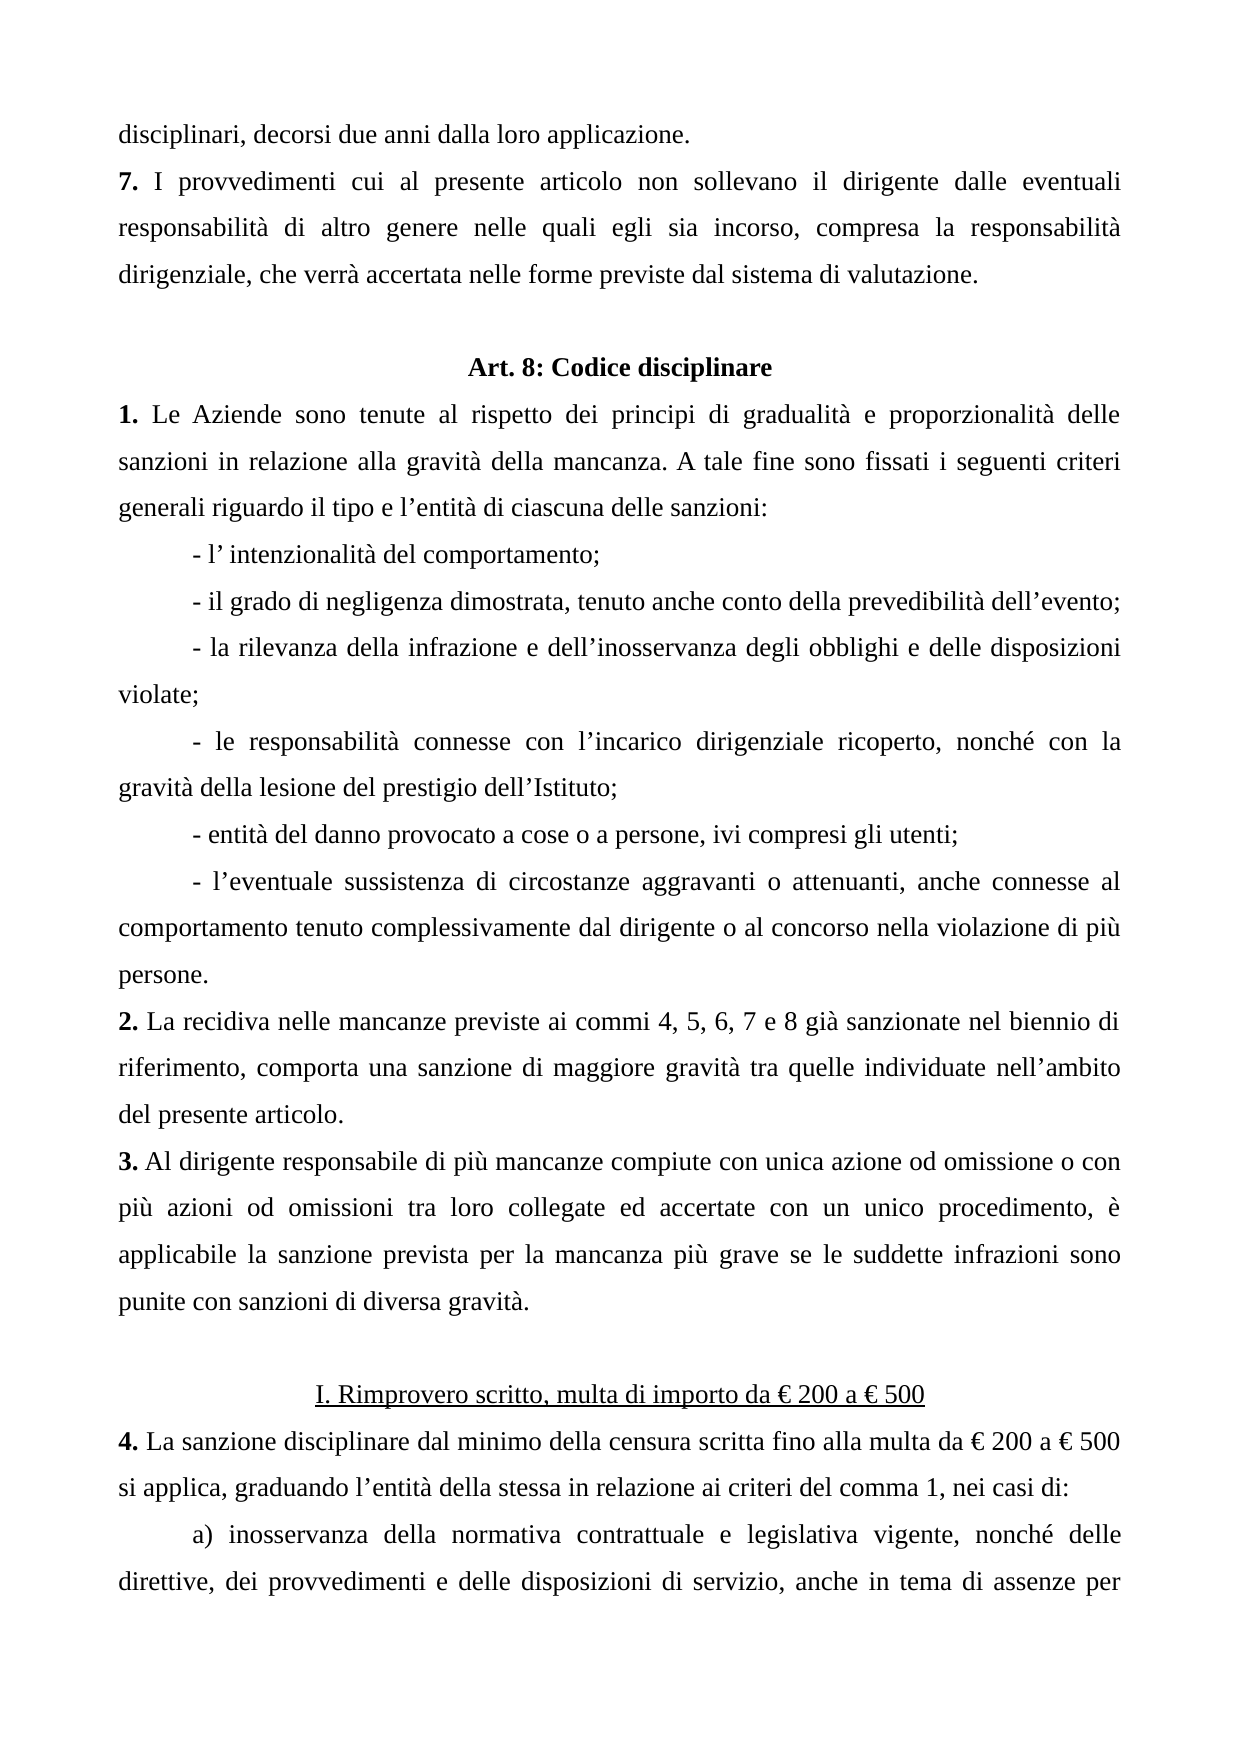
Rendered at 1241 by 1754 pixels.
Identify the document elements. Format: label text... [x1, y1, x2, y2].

text - entità del danno provocato a cose o a persone, ivi compresi gli utenti; [118, 818, 1122, 849]
text 4. La sanzione disciplinare dal minimo della censura scritta fino alla multa da € 200 a € 500 si applica, graduando l’entità della stessa in relazione ai criteri del comma 1, nei casi di: [118, 1425, 1122, 1503]
text - la rilevanza della infrazione e dell’inosservanza degli obblighi e delle disposizioni violate; [118, 631, 1122, 709]
text 1. Le Aziende sono tenute al rispetto dei principi di gradualità e proporzionalità delle sanzioni in relazione alla gravità della mancanza. A tale fine sono fissati i seguenti criteri generali riguardo il tipo e l’entità di ciascuna delle sanzioni: [118, 398, 1122, 523]
text 2. La recidiva nelle mancanze previste ai commi 4, 5, 6, 7 e 8 già sanzionate nel biennio di riferimento, comporta una sanzione di maggiore gravità tra quelle individuate nell’ambito del presente articolo. [118, 1005, 1122, 1129]
text 7. I provvedimenti cui al presente articolo non sollevano il dirigente dalle eventuali responsabilità di altro genere nelle quali egli sia incorso, compresa la responsabilità dirigenziale, che verrà accertata nelle forme previste dal sistema di valutazione. [118, 165, 1122, 289]
text - l’ intenzionalità del comportamento; [118, 538, 1122, 569]
text 3. Al dirigente responsabile di più mancanze compiute con unica azione od omissione o con più azioni od omissioni tra loro collegate ed accertate con un unico procedimento, è applicabile la sanzione prevista per la mancanza più grave se le suddette infrazioni sono punite con sanzioni di diversa gravità. [118, 1145, 1122, 1316]
text - le responsabilità connesse con l’incarico dirigenziale ricoperto, nonché con la gravità della lesione del prestigio dell’Istituto; [118, 725, 1122, 803]
text disciplinari, decorsi due anni dalla loro applicazione. [118, 118, 1122, 149]
text - il grado di negligenza dimostrata, tenuto anche conto della prevedibilità dell’evento; [118, 585, 1122, 616]
text - l’eventuale sussistenza di circostanze aggravanti o attenuanti, anche connesse al comportamento tenuto complessivamente dal dirigente o al concorso nella violazione di più persone. [118, 865, 1122, 989]
text Art. 8: Codice disciplinare [118, 351, 1122, 383]
text a) inosservanza della normativa contrattuale e legislativa vigente, nonché delle direttive, dei provvedimenti e delle disposizioni di servizio, anche in tema di assenze per [118, 1518, 1122, 1596]
text I. Rimprovero scritto, multa di importo da € 200 a € 500 [118, 1378, 1122, 1409]
